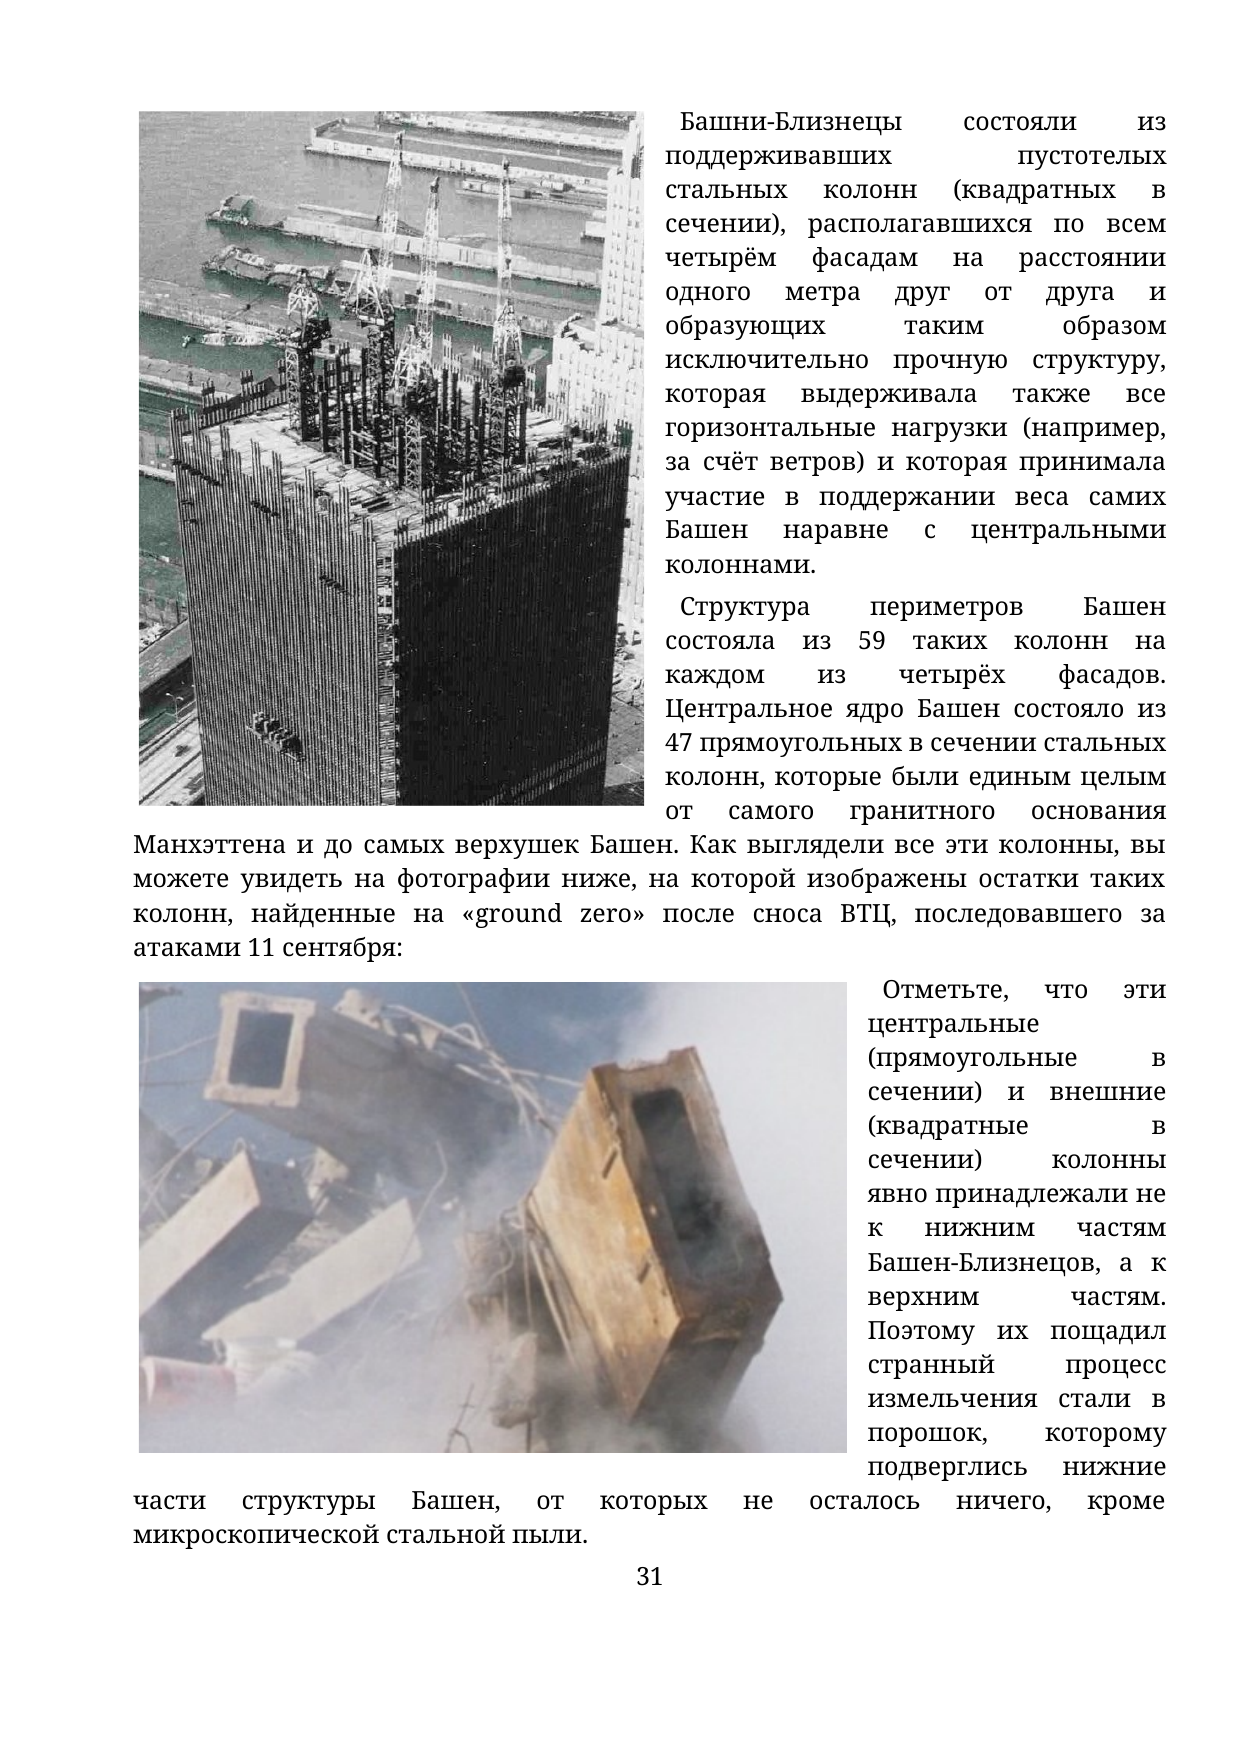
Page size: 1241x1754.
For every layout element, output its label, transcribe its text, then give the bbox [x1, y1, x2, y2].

text Отметьте, что эти центральные (прямоугольные в сечении) и внешние (квадратные в сечении) колонны явно принадлежали не к нижним частям Башен-Близнецов, а к верхним частям. Поэтому их пощадил странный процесс измельчения стали в порошок, которому подверглись нижние части структуры Башен, от которых не осталось ничего, кроме микроскопической стальной пыли. [133, 972, 1167, 1551]
text Структура периметров Башен состояла из 59 таких колонн на каждом из четырёх фасадов. Центральное ядро Башен состояло из 47 прямоугольных в сечении стальных колонн, которые были единым целым от самого гранитного основания Манхэттена и до самых верхушек Башен. Как выглядели все эти колонны, вы можете увидеть на фотографии ниже, на которой изображены остатки таких колонн, найденные на «ground zero» после сноса ВТЦ, последовавшего за атаками 11 сентября: [133, 589, 1167, 963]
picture [138, 111, 645, 806]
picture [138, 982, 847, 1453]
text Башни-Близнецы состояли из поддерживавших пустотелых стальных колонн (квадратных в сечении), располагавшихся по всем четырём фасадам на расстоянии одного метра друг от друга и образующих таким образом исключительно прочную структуру, которая выдерживала также все горизонтальные нагрузки (например, за счёт ветров) и которая принимала участие в поддержании веса самих Башен наравне с центральными колоннами. [133, 103, 1167, 807]
